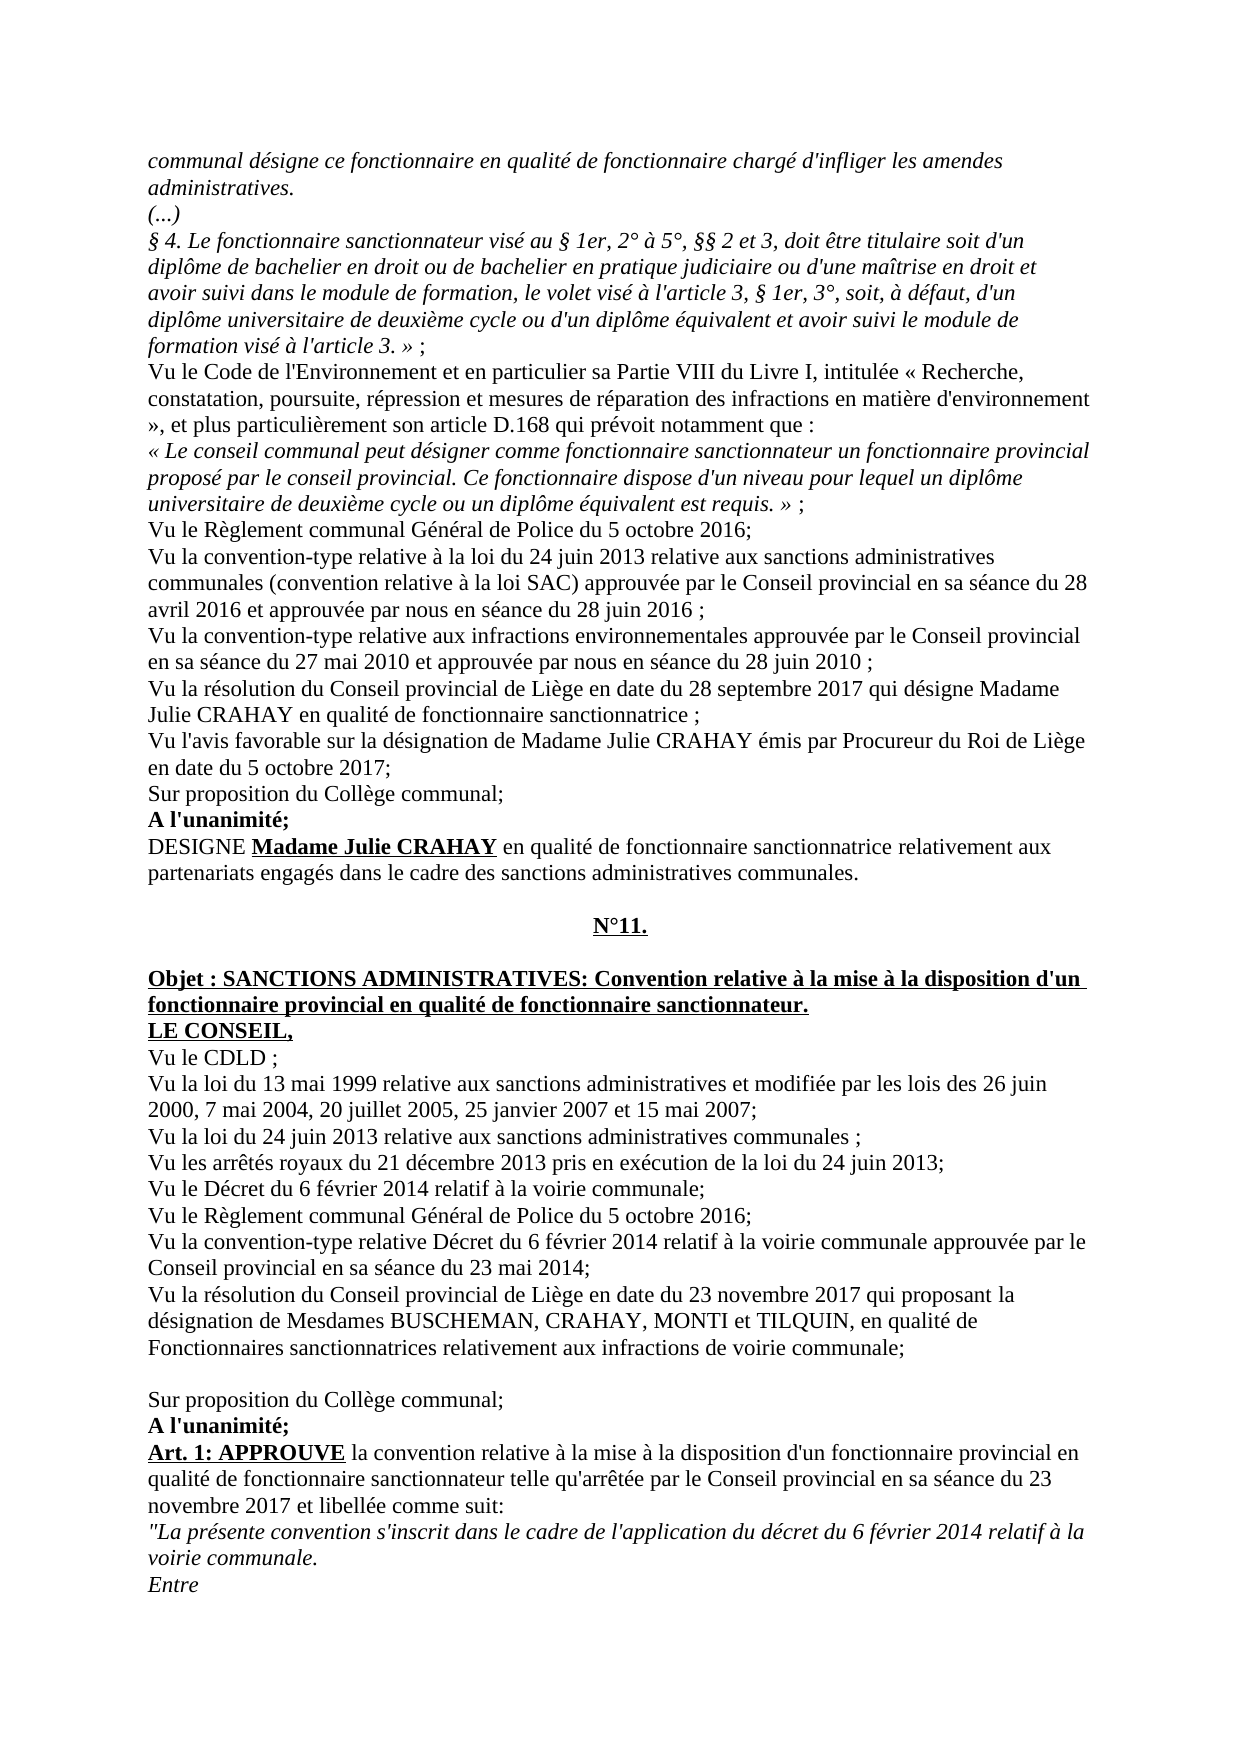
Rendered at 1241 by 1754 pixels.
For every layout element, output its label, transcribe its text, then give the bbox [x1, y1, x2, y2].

text Vu le Règlement communal Général de Police du 5 octobre 2016; [148, 517, 1093, 543]
text Vu la loi du 13 mai 1999 relative aux sanctions administratives et modifiée par les lois des 26 juin 2000, 7 mai 2004, 20 juillet 2005, 25 janvier 2007 et 15 mai 2007; [148, 1070, 1093, 1123]
text Vu le Code de l'Environnement et en particulier sa Partie VIII du Livre I, intitulée « Recherche, constatation, poursuite, répression et mesures de réparation des infractions en matière d'environnement », et plus particulièrement son article D.168 qui prévoit notamment que : [148, 358, 1093, 437]
text "La présente convention s'inscrit dans le cadre de l'application du décret du 6 février 2014 relatif à la voirie communale. [148, 1518, 1093, 1571]
text Vu le Décret du 6 février 2014 relatif à la voirie communale; [148, 1175, 1093, 1202]
text Vu le Règlement communal Général de Police du 5 octobre 2016; [148, 1202, 1093, 1228]
text A l'unanimité; [148, 806, 1093, 833]
text Vu la convention-type relative aux infractions environnementales approuvée par le Conseil provincial en sa séance du 27 mai 2010 et approuvée par nous en séance du 28 juin 2010 ; [148, 622, 1093, 675]
text Entre [148, 1571, 1093, 1597]
text Vu la résolution du Conseil provincial de Liège en date du 23 novembre 2017 qui proposant la désignation de Mesdames BUSCHEMAN, CRAHAY, MONTI et TILQUIN, en qualité de Fonctionnaires sanctionnatrices relativement aux infractions de voirie communale; [148, 1281, 1093, 1360]
text Vu les arrêtés royaux du 21 décembre 2013 pris en exécution de la loi du 24 juin 2013; [148, 1149, 1093, 1175]
text Objet : SANCTIONS ADMINISTRATIVES: Convention relative à la mise à la disposition d'un fonctionnaire provincial en qualité de fonctionnaire sanctionnateur. [148, 964, 1093, 1017]
text Vu la résolution du Conseil provincial de Liège en date du 28 septembre 2017 qui désigne Madame Julie CRAHAY en qualité de fonctionnaire sanctionnatrice ; [148, 675, 1093, 727]
text DESIGNE Madame Julie CRAHAY en qualité de fonctionnaire sanctionnatrice relativement aux partenariats engagés dans le cadre des sanctions administratives communales. [148, 833, 1093, 886]
text Art. 1: APPROUVE la convention relative à la mise à la disposition d'un fonctionnaire provincial en qualité de fonctionnaire sanctionnateur telle qu'arrêtée par le Conseil provincial en sa séance du 23 novembre 2017 et libellée comme suit: [148, 1439, 1093, 1518]
text « Le conseil communal peut désigner comme fonctionnaire sanctionnateur un fonctionnaire provincial proposé par le conseil provincial. Ce fonctionnaire dispose d'un niveau pour lequel un diplôme universitaire de deuxième cycle ou un diplôme équivalent est requis. » ; [148, 437, 1093, 517]
text A l'unanimité; [148, 1413, 1093, 1439]
text Vu le CDLD ; [148, 1044, 1093, 1070]
text Vu l'avis favorable sur la désignation de Madame Julie CRAHAY émis par Procureur du Roi de Liège en date du 5 octobre 2017; [148, 727, 1093, 780]
text Vu la loi du 24 juin 2013 relative aux sanctions administratives communales ; [148, 1123, 1093, 1149]
text Sur proposition du Collège communal; [148, 1386, 1093, 1413]
text § 4. Le fonctionnaire sanctionnateur visé au § 1er, 2° à 5°, §§ 2 et 3, doit être titulaire soit d'un diplôme de bachelier en droit ou de bachelier en pratique judiciaire ou d'une maîtrise en droit et avoir suivi dans le module de formation, le volet visé à l'article 3, § 1er, 3°, soit, à défaut, d'un diplôme universitaire de deuxième cycle ou d'un diplôme équivalent et avoir suivi le module de formation visé à l'article 3. » ; [148, 227, 1093, 358]
text (...) [148, 200, 1093, 227]
text communal désigne ce fonctionnaire en qualité de fonctionnaire chargé d'infliger les amendes administratives. [148, 148, 1093, 200]
text Sur proposition du Collège communal; [148, 780, 1093, 806]
text Vu la convention-type relative Décret du 6 février 2014 relatif à la voirie communale approuvée par le Conseil provincial en sa séance du 23 mai 2014; [148, 1228, 1093, 1281]
text Vu la convention-type relative à la loi du 24 juin 2013 relative aux sanctions administratives communales (convention relative à la loi SAC) approuvée par le Conseil provincial en sa séance du 28 avril 2016 et approuvée par nous en séance du 28 juin 2016 ; [148, 543, 1093, 622]
text LE CONSEIL, [148, 1017, 1093, 1044]
